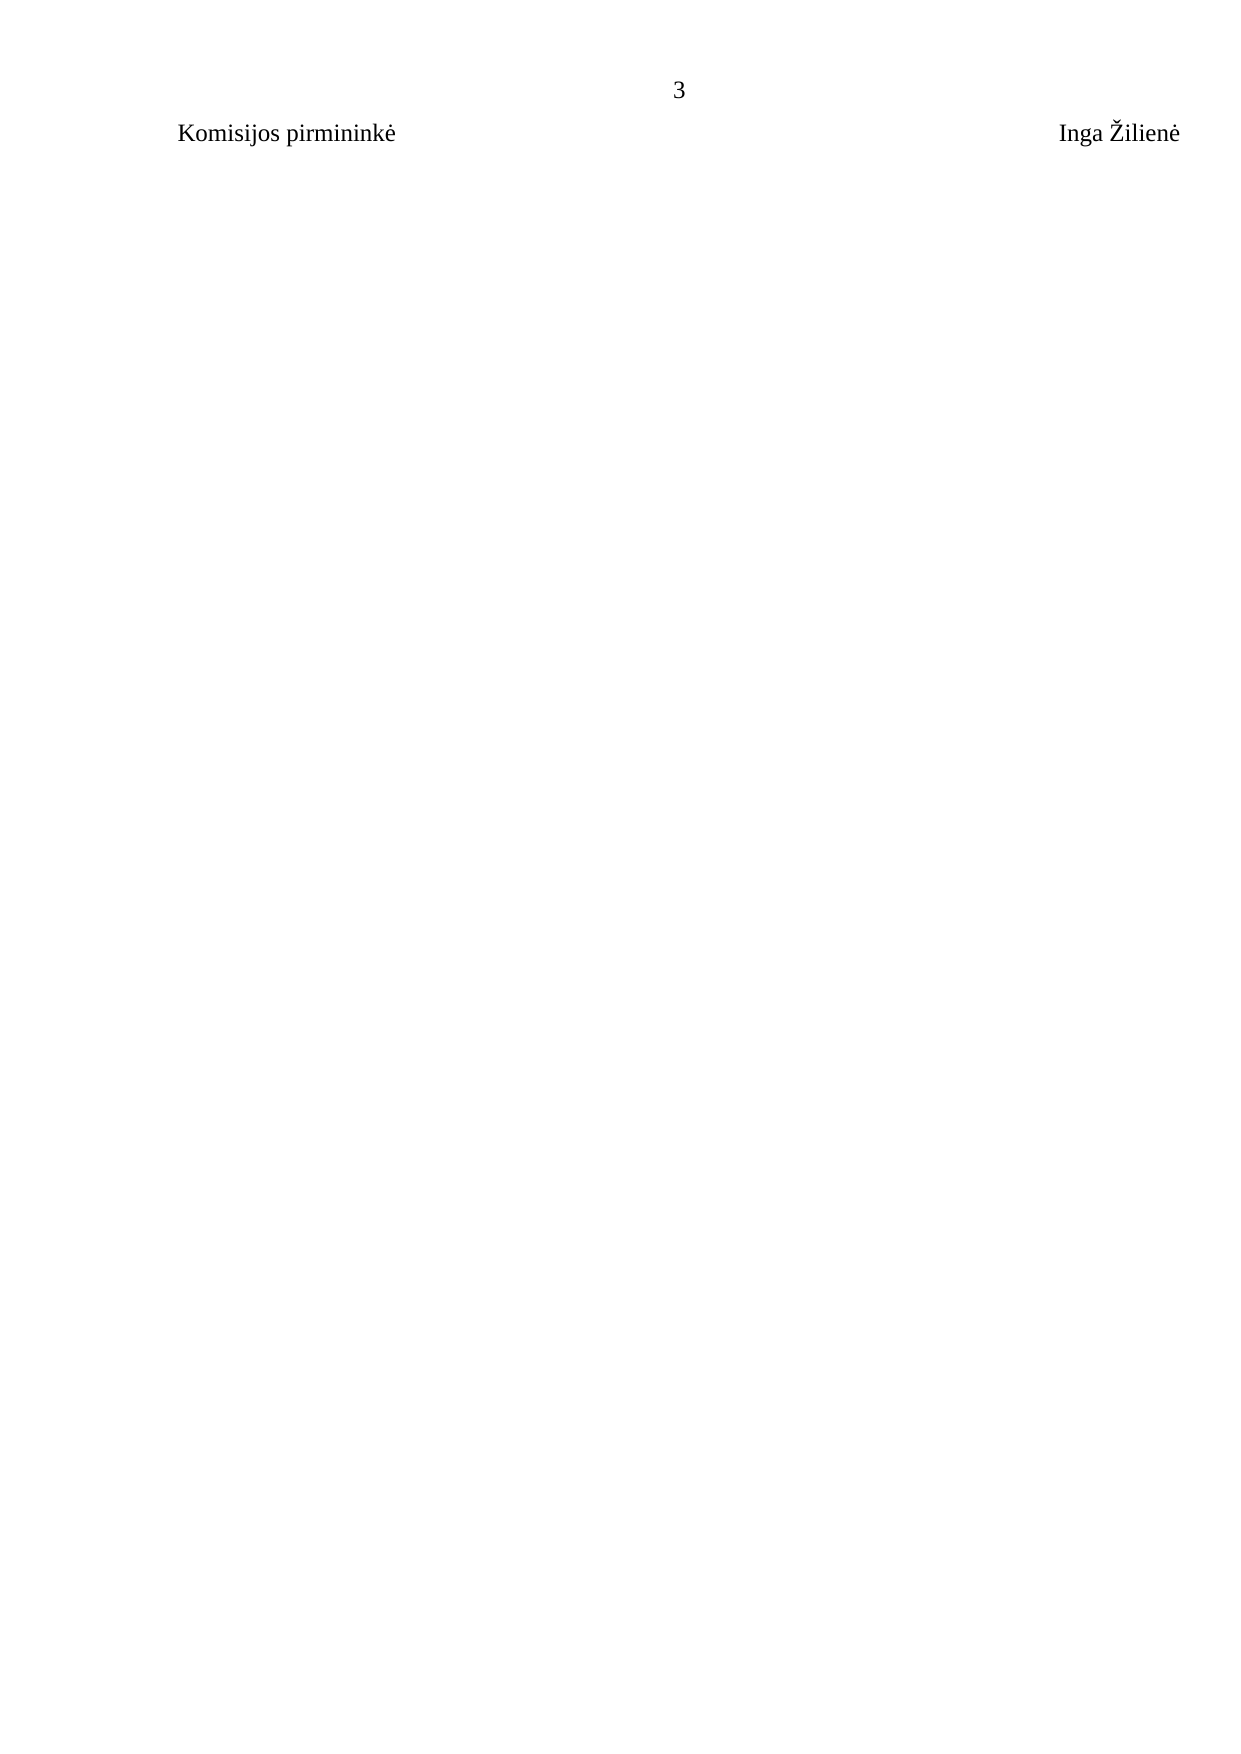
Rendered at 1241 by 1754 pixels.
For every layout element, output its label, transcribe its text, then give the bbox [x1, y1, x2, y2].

text Komisijos pirmininkė Inga Žilienė [177, 118, 1181, 147]
